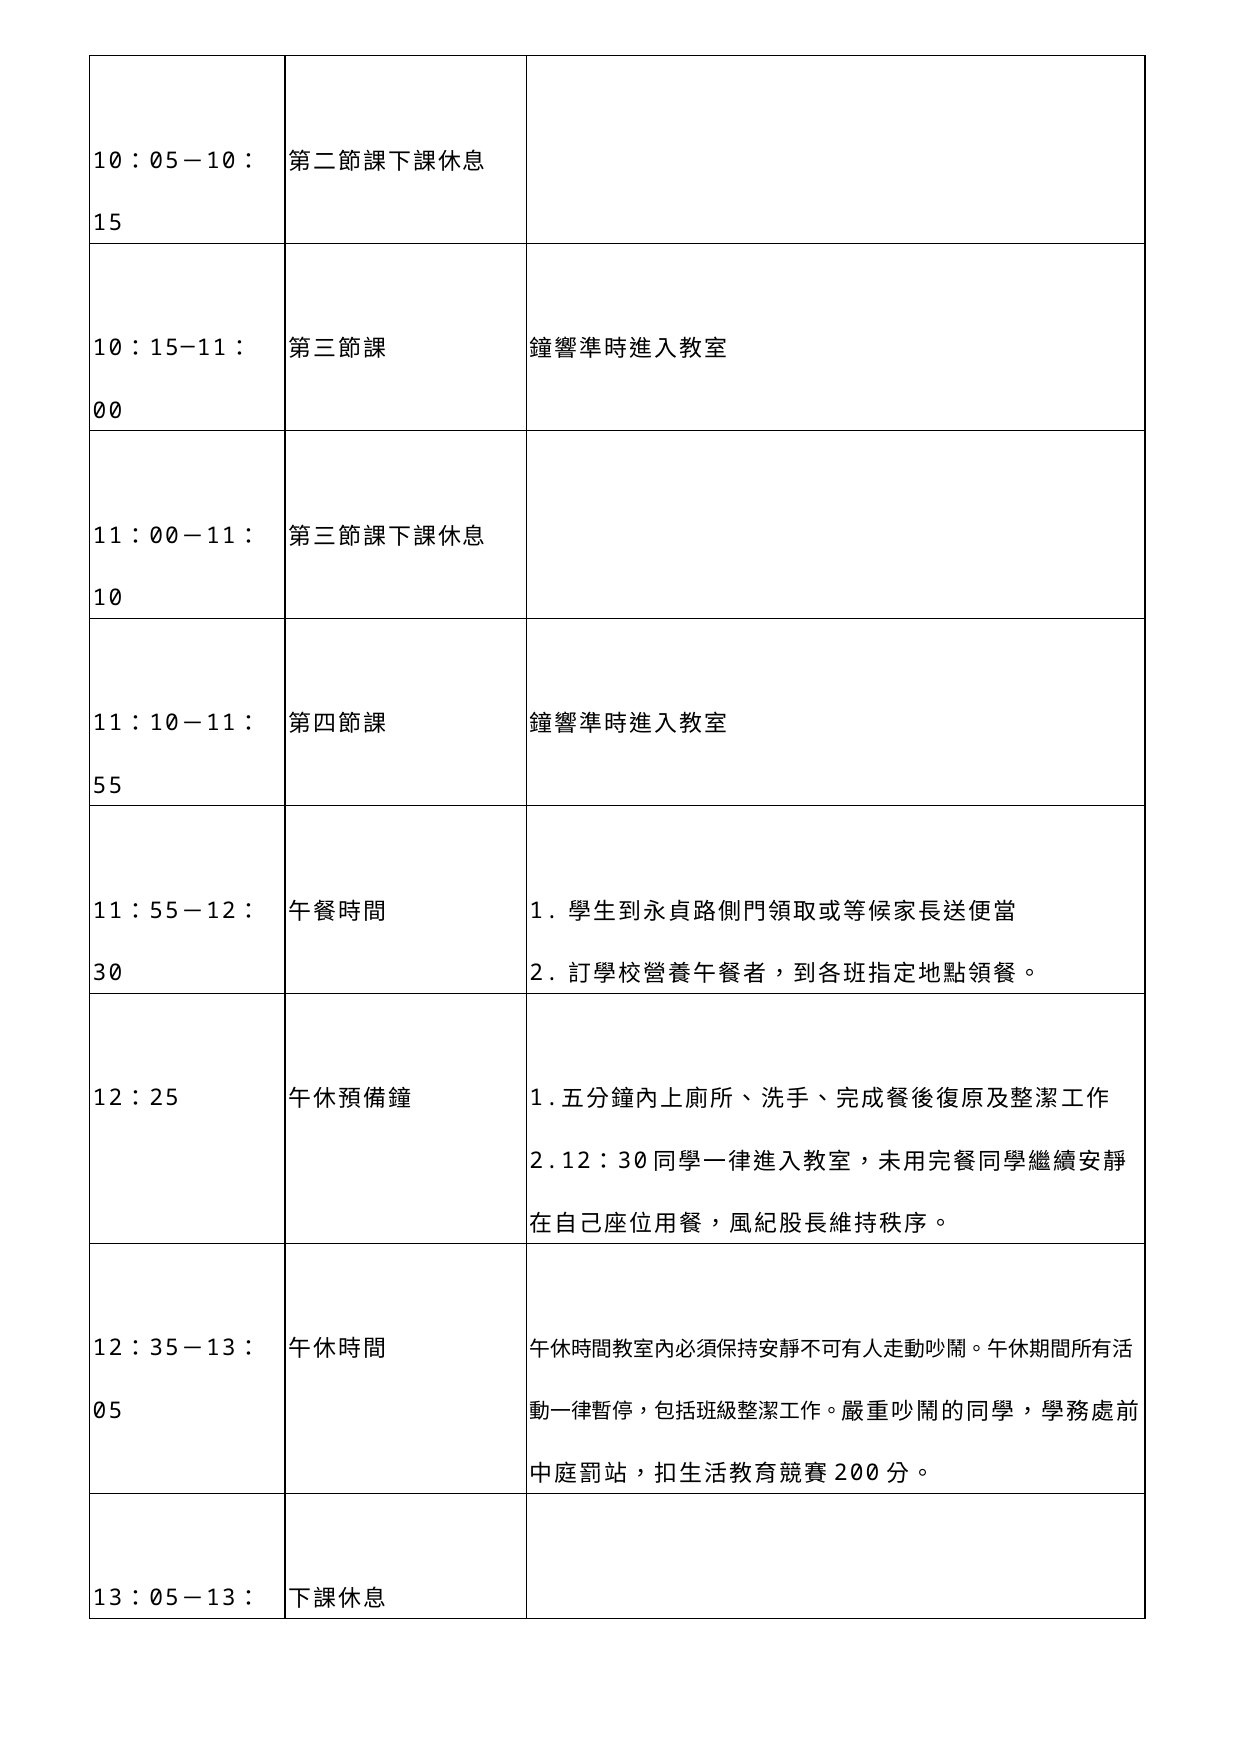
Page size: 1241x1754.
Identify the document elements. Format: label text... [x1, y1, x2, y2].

table_cell 學生到永貞路側門領取或等候家長送便當 訂學校營養午餐者，到各班指定地點領餐。 [527, 806, 1144, 993]
table_cell 第三節課下課休息 [286, 431, 526, 618]
table_cell 第二節課下課休息 [286, 56, 526, 243]
table_cell 午餐時間 [286, 806, 526, 993]
table_cell 11：55－12：30 [90, 806, 284, 993]
table_cell 12：35－13：05 [90, 1244, 284, 1493]
table_cell 午休時間教室內必須保持安靜不可有人走動吵鬧。午休期間所有活動一律暫停，包括班級整潔工作。嚴重吵鬧的同學，學務處前中庭罰站，扣生活教育競賽200分。 [527, 1244, 1144, 1493]
table_cell 11：10－11：55 [90, 619, 284, 805]
table_cell 11：00－11：10 [90, 431, 284, 618]
table_cell 午休預備鐘 [286, 994, 526, 1243]
table_cell 第四節課 [286, 619, 526, 805]
table_cell 鐘響準時進入教室 [527, 244, 1144, 430]
table_cell 下課休息 [286, 1494, 526, 1618]
table_cell [527, 56, 1144, 243]
table_cell [527, 431, 1144, 618]
table_cell 鐘響準時進入教室 [527, 619, 1144, 805]
table_cell 第三節課 [286, 244, 526, 430]
table_cell 10：15─11：00 [90, 244, 284, 430]
table_cell 午休時間 [286, 1244, 526, 1493]
table_cell 13：05－13： [90, 1494, 284, 1618]
table_cell 12：25 [90, 994, 284, 1243]
table_cell 1.五分鐘內上廁所、洗手、完成餐後復原及整潔工作 2.12：30同學一律進入教室，未用完餐同學繼續安靜在自己座位用餐，風紀股長維持秩序。 [527, 994, 1144, 1243]
table_cell [527, 1494, 1144, 1618]
table_cell 10：05－10：15 [90, 56, 284, 243]
